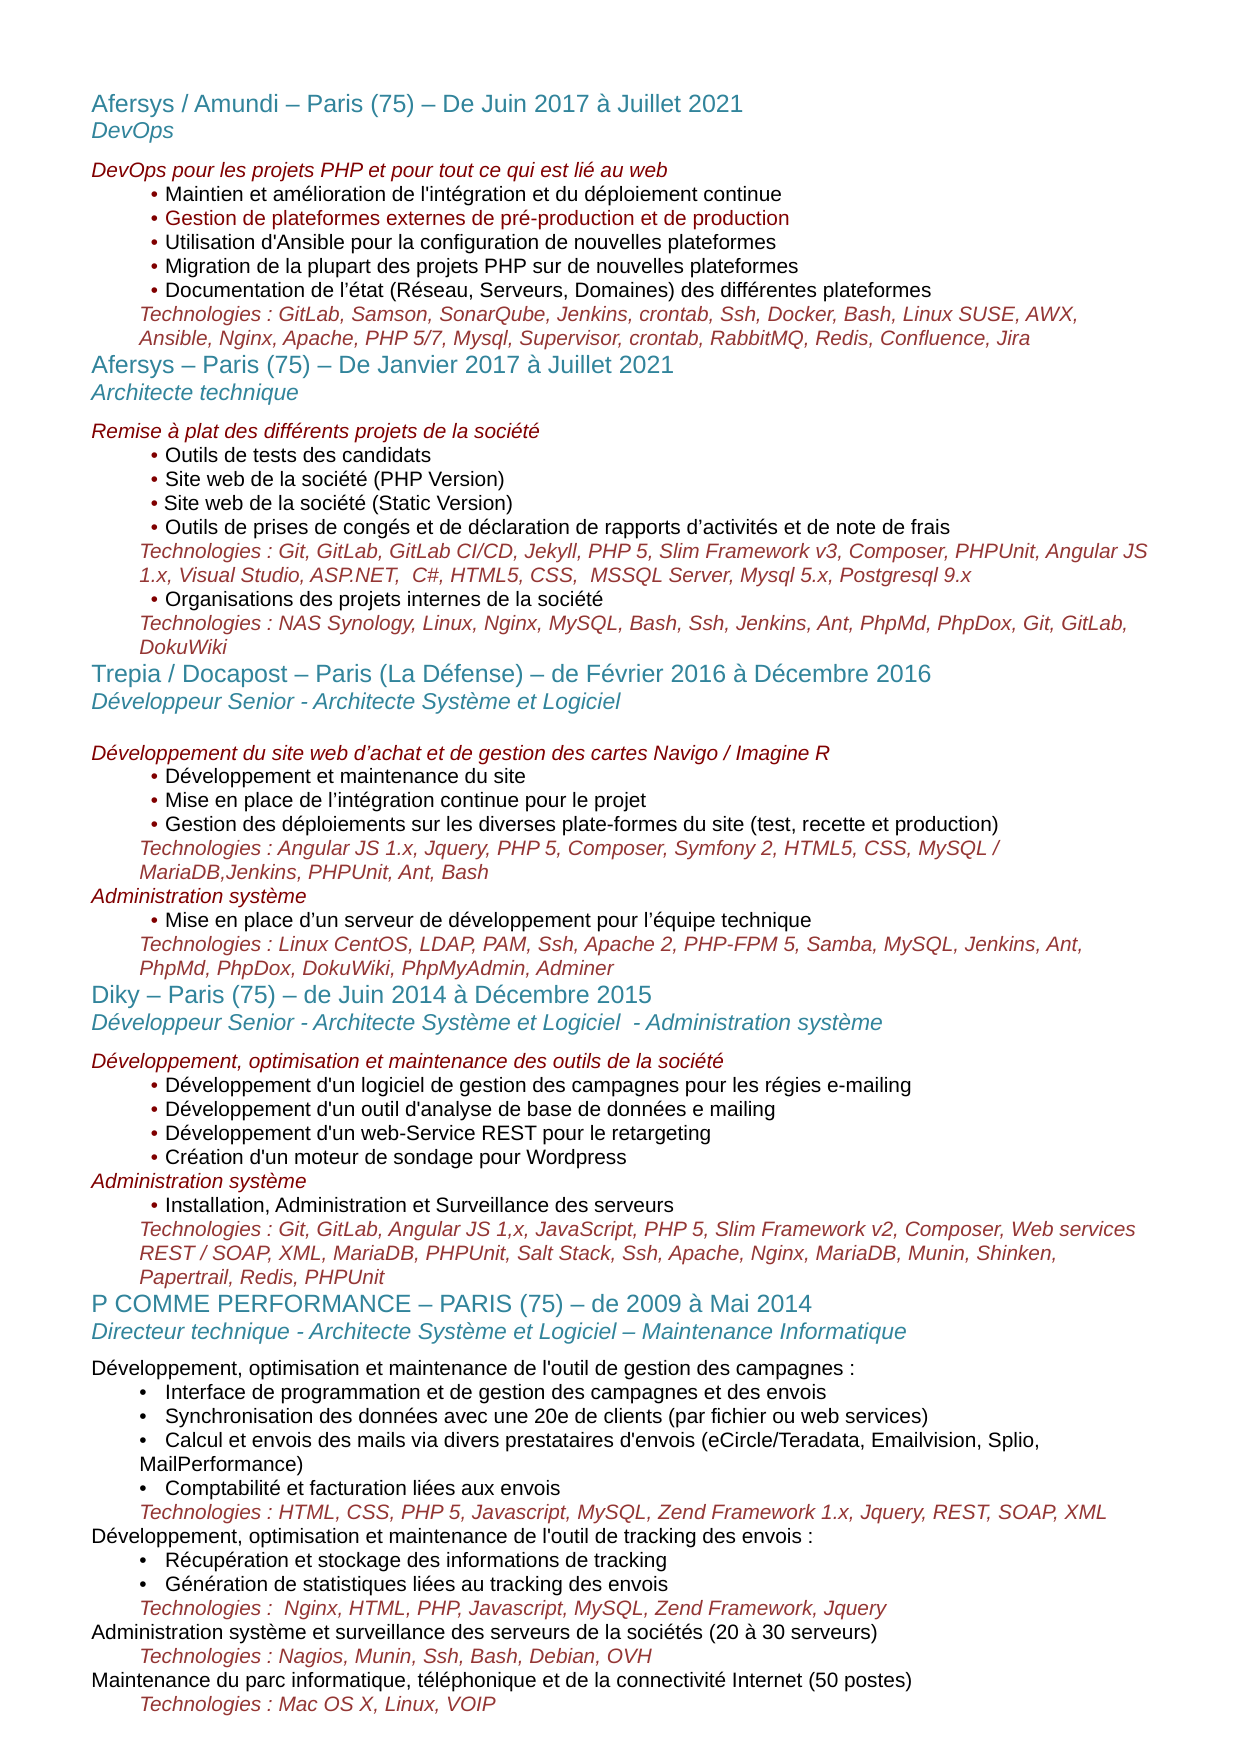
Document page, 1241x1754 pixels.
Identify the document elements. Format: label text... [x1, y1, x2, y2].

table_cell Afersys – Paris (75) – De Janvier 2017 à Juillet 2021 Architecte technique Remise à plat des différents projets de la société • Outils de tests des candidats • Site web de la société (PHP Version) • Site web de la société (Static Version) • Outils de prises de congés et de déclaration de rapports d’activités et de note de frais Technologies : Git, GitLab, GitLab CI/CD, Jekyll, PHP 5, Slim Framework v3, Composer, PHPUnit, Angular JS 1.x, Visual Studio, ASP.NET, C#, HTML5, CSS, MSSQL Server, Mysql 5.x, Postgresql 9.x • Organisations des projets internes de la société Technologies : NAS Synology, Linux, Nginx, MySQL, Bash, Ssh, Jenkins, Ant, PhpMd, PhpDox, Git, GitLab, DokuWiki [80, 350, 1162, 659]
table_cell Afersys / Amundi – Paris (75) – De Juin 2017 à Juillet 2021 DevOps DevOps pour les projets PHP et pour tout ce qui est lié au web • Maintien et amélioration de l'intégration et du déploiement continue • Gestion de plateformes externes de pré-production et de production • Utilisation d'Ansible pour la configuration de nouvelles plateformes • Migration de la plupart des projets PHP sur de nouvelles plateformes • Documentation de l’état (Réseau, Serveurs, Domaines) des différentes plateformes Technologies : GitLab, Samson, SonarQube, Jenkins, crontab, Ssh, Docker, Bash, Linux SUSE, AWX, Ansible, Nginx, Apache, PHP 5/7, Mysql, Supervisor, crontab, RabbitMQ, Redis, Confluence, Jira [80, 89, 1162, 350]
table_cell Trepia / Docapost – Paris (La Défense) – de Février 2016 à Décembre 2016 Développeur Senior - Architecte Système et Logiciel Développement du site web d’achat et de gestion des cartes Navigo / Imagine R • Développement et maintenance du site • Mise en place de l’intégration continue pour le projet • Gestion des déploiements sur les diverses plate-formes du site (test, recette et production) Technologies : Angular JS 1.x, Jquery, PHP 5, Composer, Symfony 2, HTML5, CSS, MySQL / MariaDB,Jenkins, PHPUnit, Ant, Bash Administration système • Mise en place d’un serveur de développement pour l’équipe technique Technologies : Linux CentOS, LDAP, PAM, Ssh, Apache 2, PHP-FPM 5, Samba, MySQL, Jenkins, Ant, PhpMd, PhpDox, DokuWiki, PhpMyAdmin, Adminer [80, 659, 1162, 980]
table_cell P COMME PERFORMANCE – PARIS (75) – de 2009 à Mai 2014 Directeur technique - Architecte Système et Logiciel – Maintenance Informatique Développement, optimisation et maintenance de l'outil de gestion des campagnes : • Interface de programmation et de gestion des campagnes et des envois • Synchronisation des données avec une 20e de clients (par fichier ou web services) • Calcul et envois des mails via divers prestataires d'envois (eCircle/Teradata, Emailvision, Splio, MailPerformance) • Comptabilité et facturation liées aux envois Technologies : HTML, CSS, PHP 5, Javascript, MySQL, Zend Framework 1.x, Jquery, REST, SOAP, XML Développement, optimisation et maintenance de l'outil de tracking des envois : • Récupération et stockage des informations de tracking • Génération de statistiques liées au tracking des envois Technologies : Nginx, HTML, PHP, Javascript, MySQL, Zend Framework, Jquery Administration système et surveillance des serveurs de la sociétés (20 à 30 serveurs) Technologies : Nagios, Munin, Ssh, Bash, Debian, OVH Maintenance du parc informatique, téléphonique et de la connectivité Internet (50 postes) Technologies : Mac OS X, Linux, VOIP [80, 1289, 1162, 1715]
table_cell Diky – Paris (75) – de Juin 2014 à Décembre 2015 Développeur Senior - Architecte Système et Logiciel - Administration système Développement, optimisation et maintenance des outils de la société • Développement d'un logiciel de gestion des campagnes pour les régies e-mailing • Développement d'un outil d'analyse de base de données e mailing • Développement d'un web-Service REST pour le retargeting • Création d'un moteur de sondage pour Wordpress Administration système • Installation, Administration et Surveillance des serveurs Technologies : Git, GitLab, Angular JS 1,x, JavaScript, PHP 5, Slim Framework v2, Composer, Web services REST / SOAP, XML, MariaDB, PHPUnit, Salt Stack, Ssh, Apache, Nginx, MariaDB, Munin, Shinken, Papertrail, Redis, PHPUnit [80, 980, 1162, 1289]
